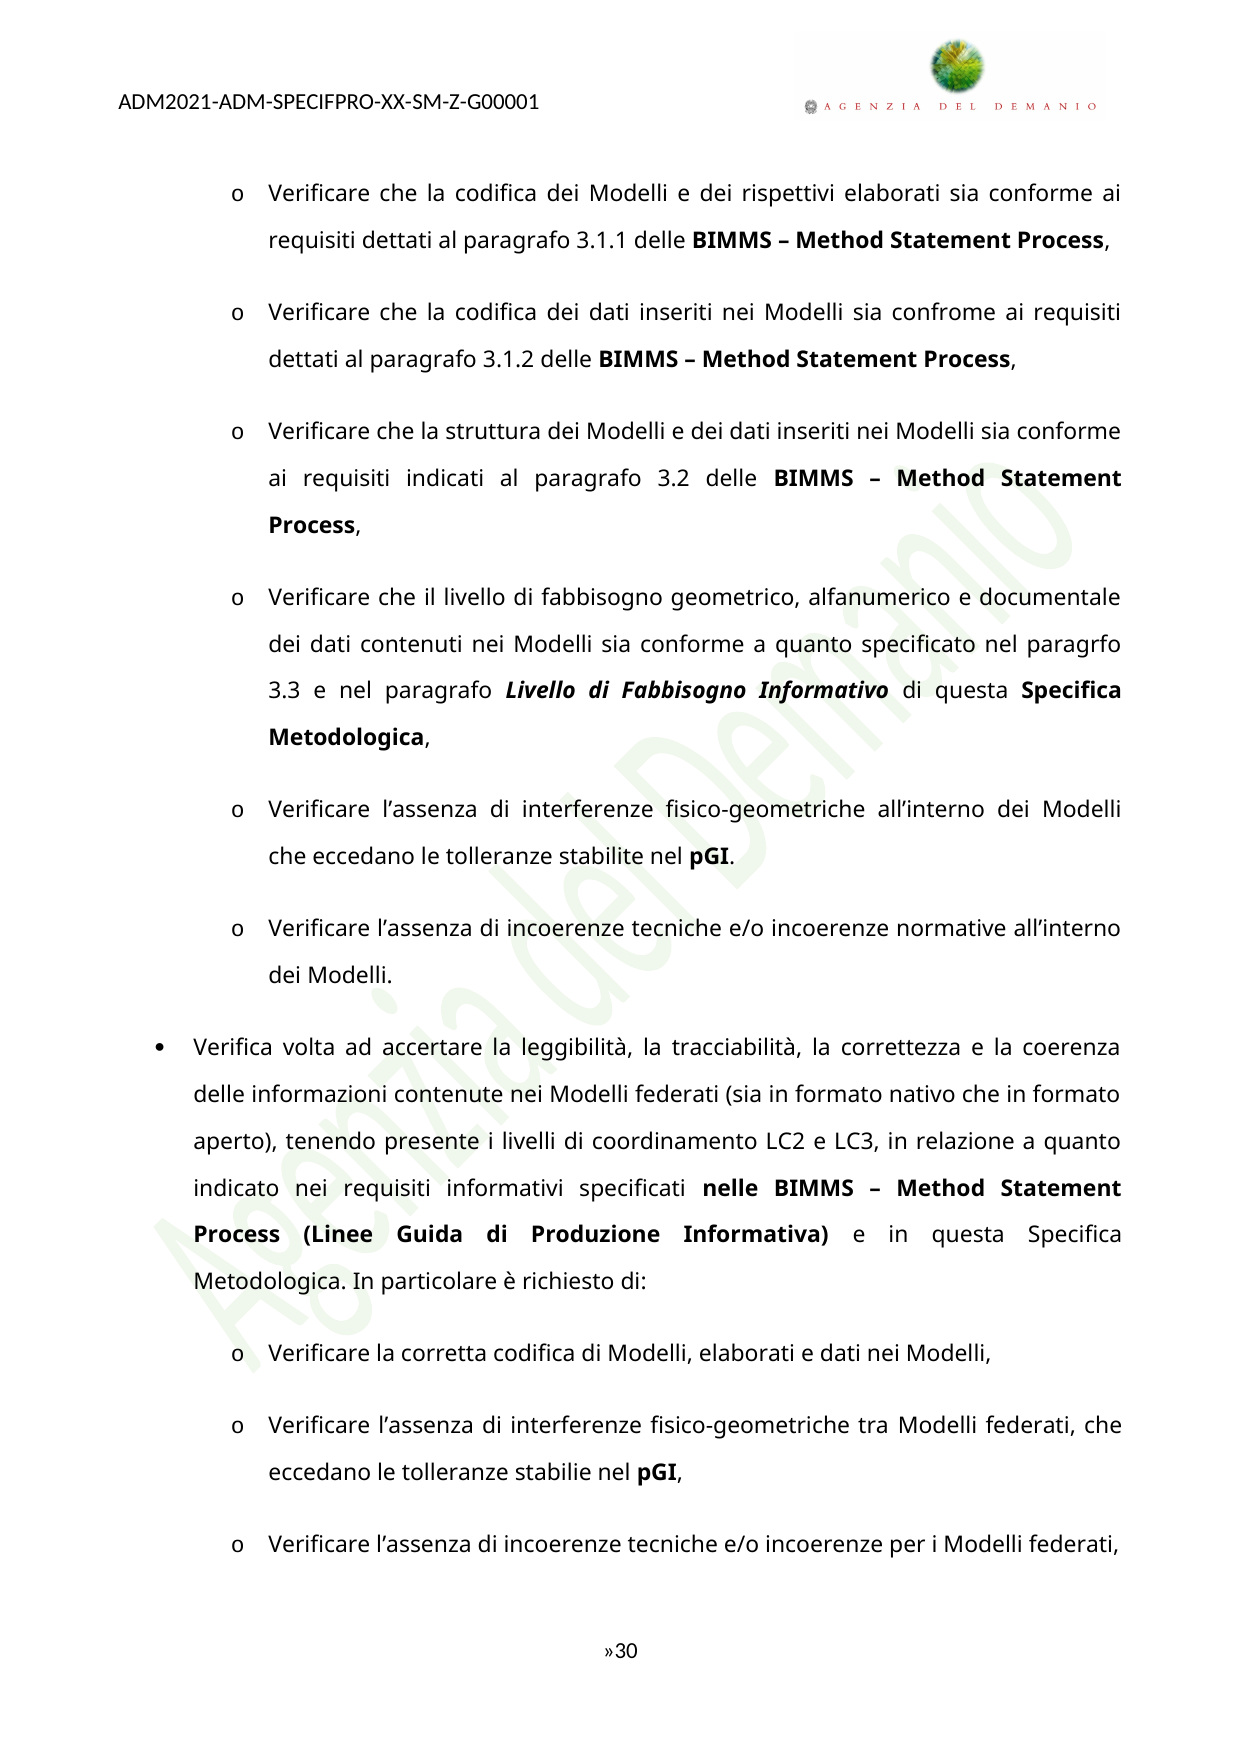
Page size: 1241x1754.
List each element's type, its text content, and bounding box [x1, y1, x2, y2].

list Verificare l’assenza di incoerenze tecniche e/o incoerenze normative all’interno dei Modelli. [547, 912, 1122, 990]
list Verificare che la codifica dei dati inseriti nei Modelli sia confrome ai requisiti dettati al paragrafo 3.1.2 delle BIMMS – Method Statement Process, [231, 296, 1122, 374]
list Verificare che il livello di fabbisogno geometrico, alfanumerico e documentale dei dati contenuti nei Modelli sia conforme a quanto specificato nel paragrfo 3.3 e nel paragrafo 5.3 di questa Specifica Metodologica, [231, 581, 1122, 753]
list Verificare che la codifica dei Modelli e dei rispettivi elaborati sia conforme ai requisiti dettati al paragrafo 3.1.1 delle BIMMS – Method Statement Process, [231, 177, 1122, 255]
table_cell [931, 502, 978, 540]
list Verificare che la struttura dei Modelli e dei dati inseriti nei Modelli sia conforme ai requisiti indicati al paragrafo 3.2 delle BIMMS – Method Statement Process, [231, 415, 1122, 540]
list Verificare l’assenza di interferenze fisico-geometriche tra Modelli federati, che eccedano le tolleranze stabilie nel pGI, [231, 1409, 1122, 1487]
table_cell [965, 462, 1072, 540]
list Verificare l’assenza di interferenze fisico-geometriche all’interno dei Modelli che eccedano le tolleranze stabilite nel pGI. [571, 793, 717, 871]
list Verificare l’assenza di interferenze fisico-geometriche all’interno dei Modelli che eccedano le tolleranze stabilite nel pGI. [231, 793, 629, 871]
list Verificare l’assenza di interferenze fisico-geometriche all’interno dei Modelli che eccedano le tolleranze stabilite nel pGI. [741, 793, 1122, 871]
table_cell [900, 534, 931, 540]
table_cell [901, 475, 920, 492]
list Verificare la corretta codifica di Modelli, elaborati e dati nei Modelli, [244, 1337, 1122, 1368]
list Verificare l’assenza di incoerenze tecniche e/o incoerenze per i Modelli federati, [231, 1528, 1122, 1559]
list Verificare l’assenza di incoerenze tecniche e/o incoerenze normative all’interno dei Modelli. [231, 912, 540, 990]
list Verificare l’assenza di incoerenze tecniche e/o incoerenze normative all’interno dei Modelli. [527, 932, 599, 990]
list Verifica volta ad accertare la leggibilità, la tracciabilità, la correttezza e la coerenza delle informazioni contenute nei Modelli federati (sia in formato nativo che in formato aperto), tenendo presente i livelli di coordinamento LC2 e LC3, in relazione a quanto indicato nei requisiti informativi specificati nelle BIMMS – Method Statement Process (Linee Guida di Produzione Informativa) e in questa Specifica Metodologica. In particolare è richiesto di: [156, 1031, 1122, 1297]
table_cell [893, 465, 911, 482]
list Verificare l’assenza di interferenze fisico-geometriche all’interno dei Modelli che eccedano le tolleranze stabilite nel pGI. [660, 793, 749, 865]
